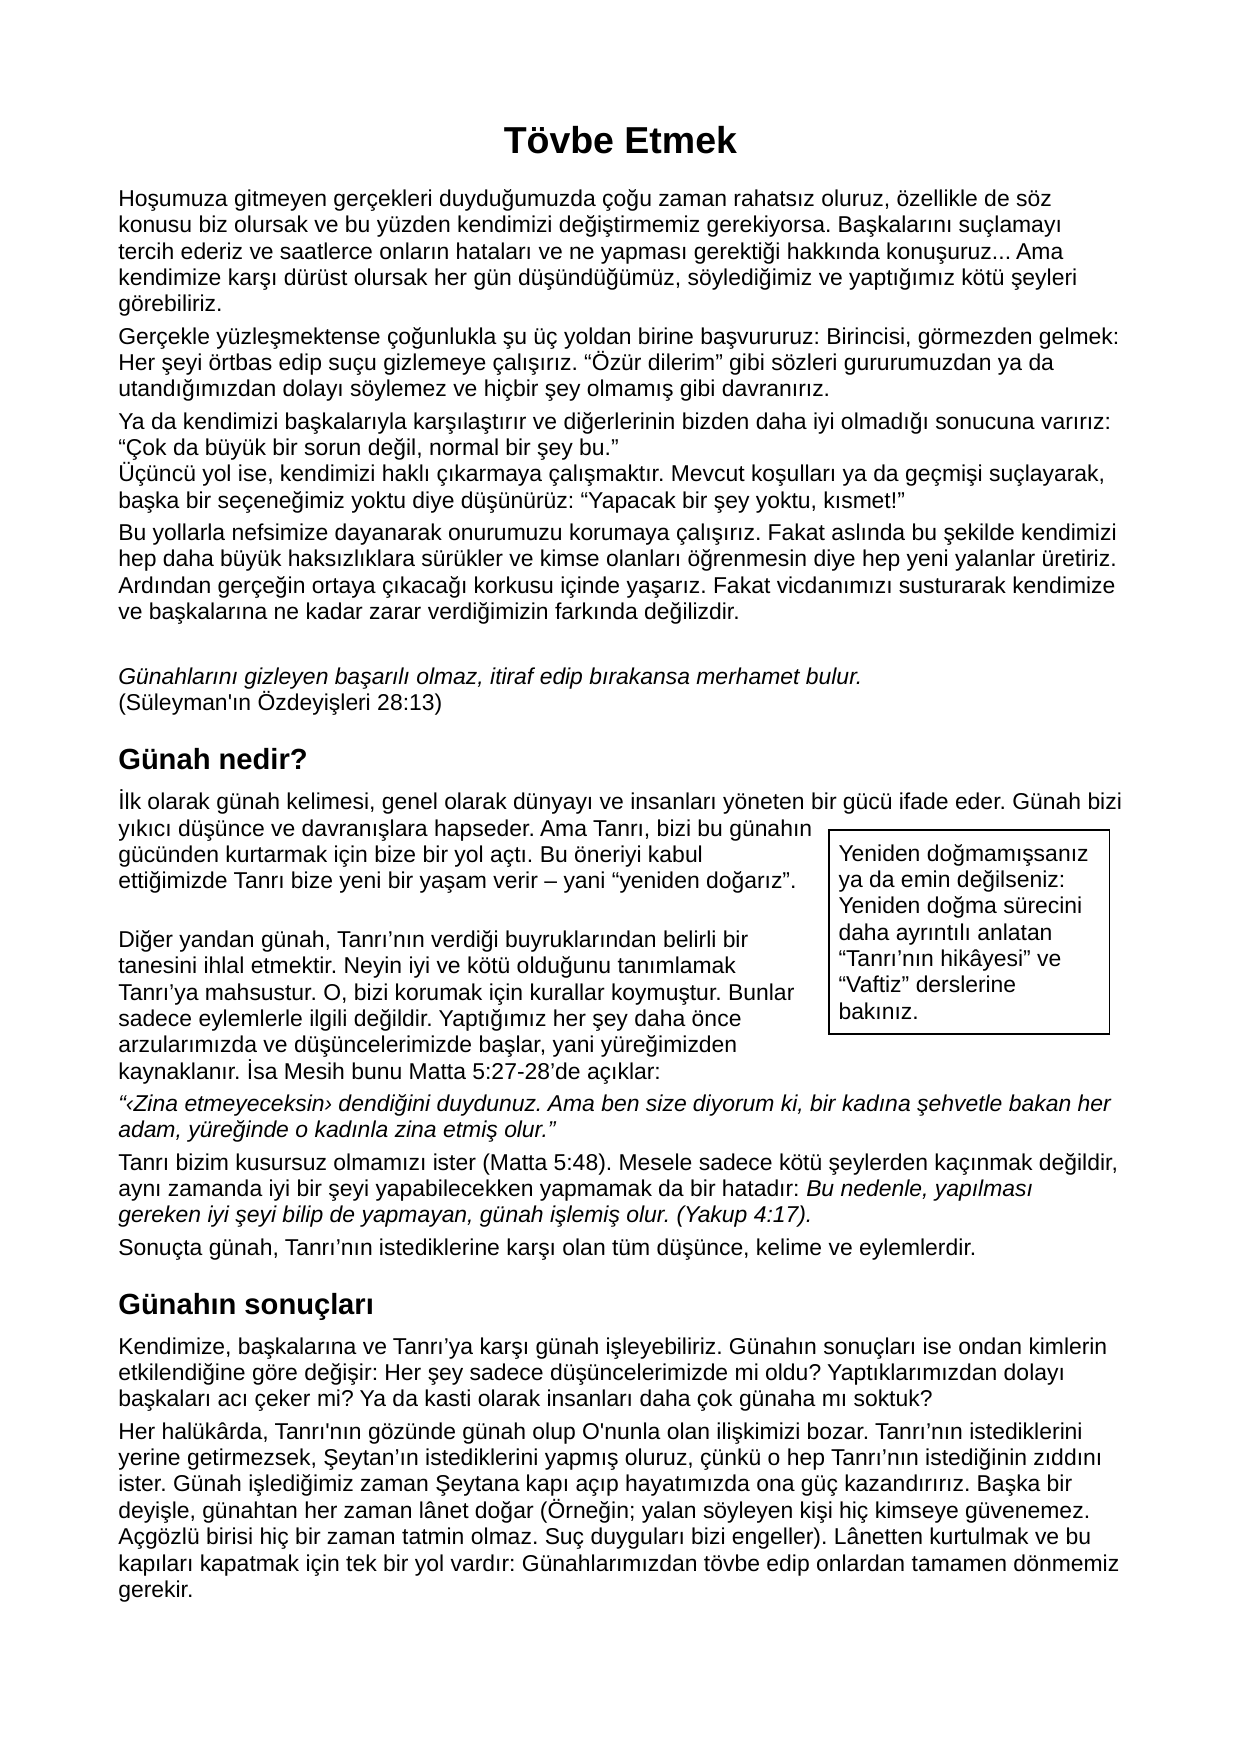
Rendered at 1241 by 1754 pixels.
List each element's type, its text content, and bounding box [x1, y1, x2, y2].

text Yeniden doğmamışsanız ya da emin değilseniz: Yeniden doğma sürecini daha ayrıntılı anlatan “Tanrı’nın hikâyesi” ve “Vaftiz” derslerine bakınız. [838, 840, 1100, 1024]
text İlk olarak günah kelimesi, genel olarak dünyayı ve insanları yöneten bir gücü ifade eder. Günah bizi yıkıcı düşünce ve davranışlara hapseder. Ama Tanrı, bizi bu günahın gücünden kurtarmak için bize bir yol açtı. Bu öneriyi kabul ettiğimizde Tanrı bize yeni bir yaşam verir – yani “yeniden doğarız”. [118, 788, 1122, 893]
text Günahlarını gizleyen başarılı olmaz, itiraf edip bırakansa merhamet bulur. (Süleyman'ın Özdeyişleri 28:13) [118, 663, 1122, 715]
subtitle Günah nedir? [118, 742, 1122, 776]
text Sonuçta günah, Tanrı’nın istediklerine karşı olan tüm düşünce, kelime ve eylemlerdir. [118, 1233, 1122, 1260]
text Her halükârda, Tanrı'nın gözünde günah olup O'nunla olan ilişkimizi bozar. Tanrı’nın istediklerini yerine getirmezsek, Şeytan’ın istediklerini yapmış oluruz, çünkü o hep Tanrı’nın istediğinin zıddını ister. Günah işlediğimiz zaman Şeytana kapı açıp hayatımızda ona güç kazandırırız. Başka bir deyişle, günahtan her zaman lânet doğar (Örneğin; yalan söyleyen kişi hiç kimseye güvenemez. Açgözlü birisi hiç bir zaman tatmin olmaz. Suç duyguları bizi engeller). Lânetten kurtulmak ve bu kapıları kapatmak için tek bir yol vardır: Günahlarımızdan tövbe edip onlardan tamamen dönmemiz gerekir. [118, 1418, 1122, 1602]
text Tanrı bizim kusursuz olmamızı ister (Matta 5:48). Mesele sadece kötü şeylerden kaçınmak değildir, aynı zamanda iyi bir şeyi yapabilecekken yapmamak da bir hatadır: Bu nedenle, yapılması gereken iyi şeyi bilip de yapmayan, günah işlemiş olur. (Yakup 4:17). [118, 1148, 1122, 1228]
text Ya da kendimizi başkalarıyla karşılaştırır ve diğerlerinin bizden daha iyi olmadığı sonucuna varırız: “Çok da büyük bir sorun değil, normal bir şey bu.” Üçüncü yol ise, kendimizi haklı çıkarmaya çalışmaktır. Mevcut koşulları ya da geçmişi suçlayarak, başka bir seçeneğimiz yoktu diye düşünürüz: “Yapacak bir şey yoktu, kısmet!” [118, 408, 1122, 513]
text Kendimize, başkalarına ve Tanrı’ya karşı günah işleyebiliriz. Günahın sonuçları ise ondan kimlerin etkilendiğine göre değişir: Her şey sadece düşüncelerimizde mi oldu? Yaptıklarımızdan dolayı başkaları acı çeker mi? Ya da kasti olarak insanları daha çok günaha mı soktuk? [118, 1333, 1122, 1412]
text Diğer yandan günah, Tanrı’nın verdiği buyruklarından belirli bir tanesini ihlal etmektir. Neyin iyi ve kötü olduğunu tanımlamak Tanrı’ya mahsustur. O, bizi korumak için kurallar koymuştur. Bunlar sadece eylemlerle ilgili değildir. Yaptığımız her şey daha önce arzularımızda ve düşüncelerimizde başlar, yani yüreğimizden kaynaklanır. İsa Mesih bunu Matta 5:27-28’de açıklar: [118, 926, 1122, 1084]
subtitle Günahın sonuçları [118, 1287, 1122, 1320]
text Gerçekle yüzleşmektense çoğunlukla şu üç yoldan birine başvururuz: Birincisi, görmezden gelmek: Her şeyi örtbas edip suçu gizlemeye çalışırız. “Özür dilerim” gibi sözleri gururumuzdan ya da utandığımızdan dolayı söylemez ve hiçbir şey olmamış gibi davranırız. [118, 323, 1122, 402]
subtitle Tövbe Etmek [118, 118, 1122, 161]
text Hoşumuza gitmeyen gerçekleri duyduğumuzda çoğu zaman rahatsız oluruz, özellikle de söz konusu biz olursak ve bu yüzden kendimizi değiştirmemiz gerekiyorsa. Başkalarını suçlamayı tercih ederiz ve saatlerce onların hataları ve ne yapması gerektiği hakkında konuşuruz... Ama kendimize karşı dürüst olursak her gün düşündüğümüz, söylediğimiz ve yaptığımız kötü şeyleri görebiliriz. [118, 185, 1122, 317]
text Bu yollarla nefsimize dayanarak onurumuzu korumaya çalışırız. Fakat aslında bu şekilde kendimizi hep daha büyük haksızlıklara sürükler ve kimse olanları öğrenmesin diye hep yeni yalanlar üretiriz. Ardından gerçeğin ortaya çıkacağı korkusu içinde yaşarız. Fakat vicdanımızı susturarak kendimize ve başkalarına ne kadar zarar verdiğimizin farkında değilizdir. [118, 519, 1122, 624]
text “‹Zina etmeyeceksin› dendiğini duydunuz. Ama ben size diyorum ki, bir kadına şehvetle bakan her adam, yüreğinde o kadınla zina etmiş olur.” [118, 1090, 1122, 1143]
text İlk olarak günah kelimesi, genel olarak dünyayı ve insanları yöneten bir gücü ifade eder. Günah bizi yıkıcı düşünce ve davranışlara hapseder. Ama Tanrı, bizi bu günahın gücünden kurtarmak için bize bir yol açtı. Bu öneriyi kabul ettiğimizde Tanrı bize yeni bir yaşam verir – yani “yeniden doğarız”. [830, 831, 1109, 1033]
